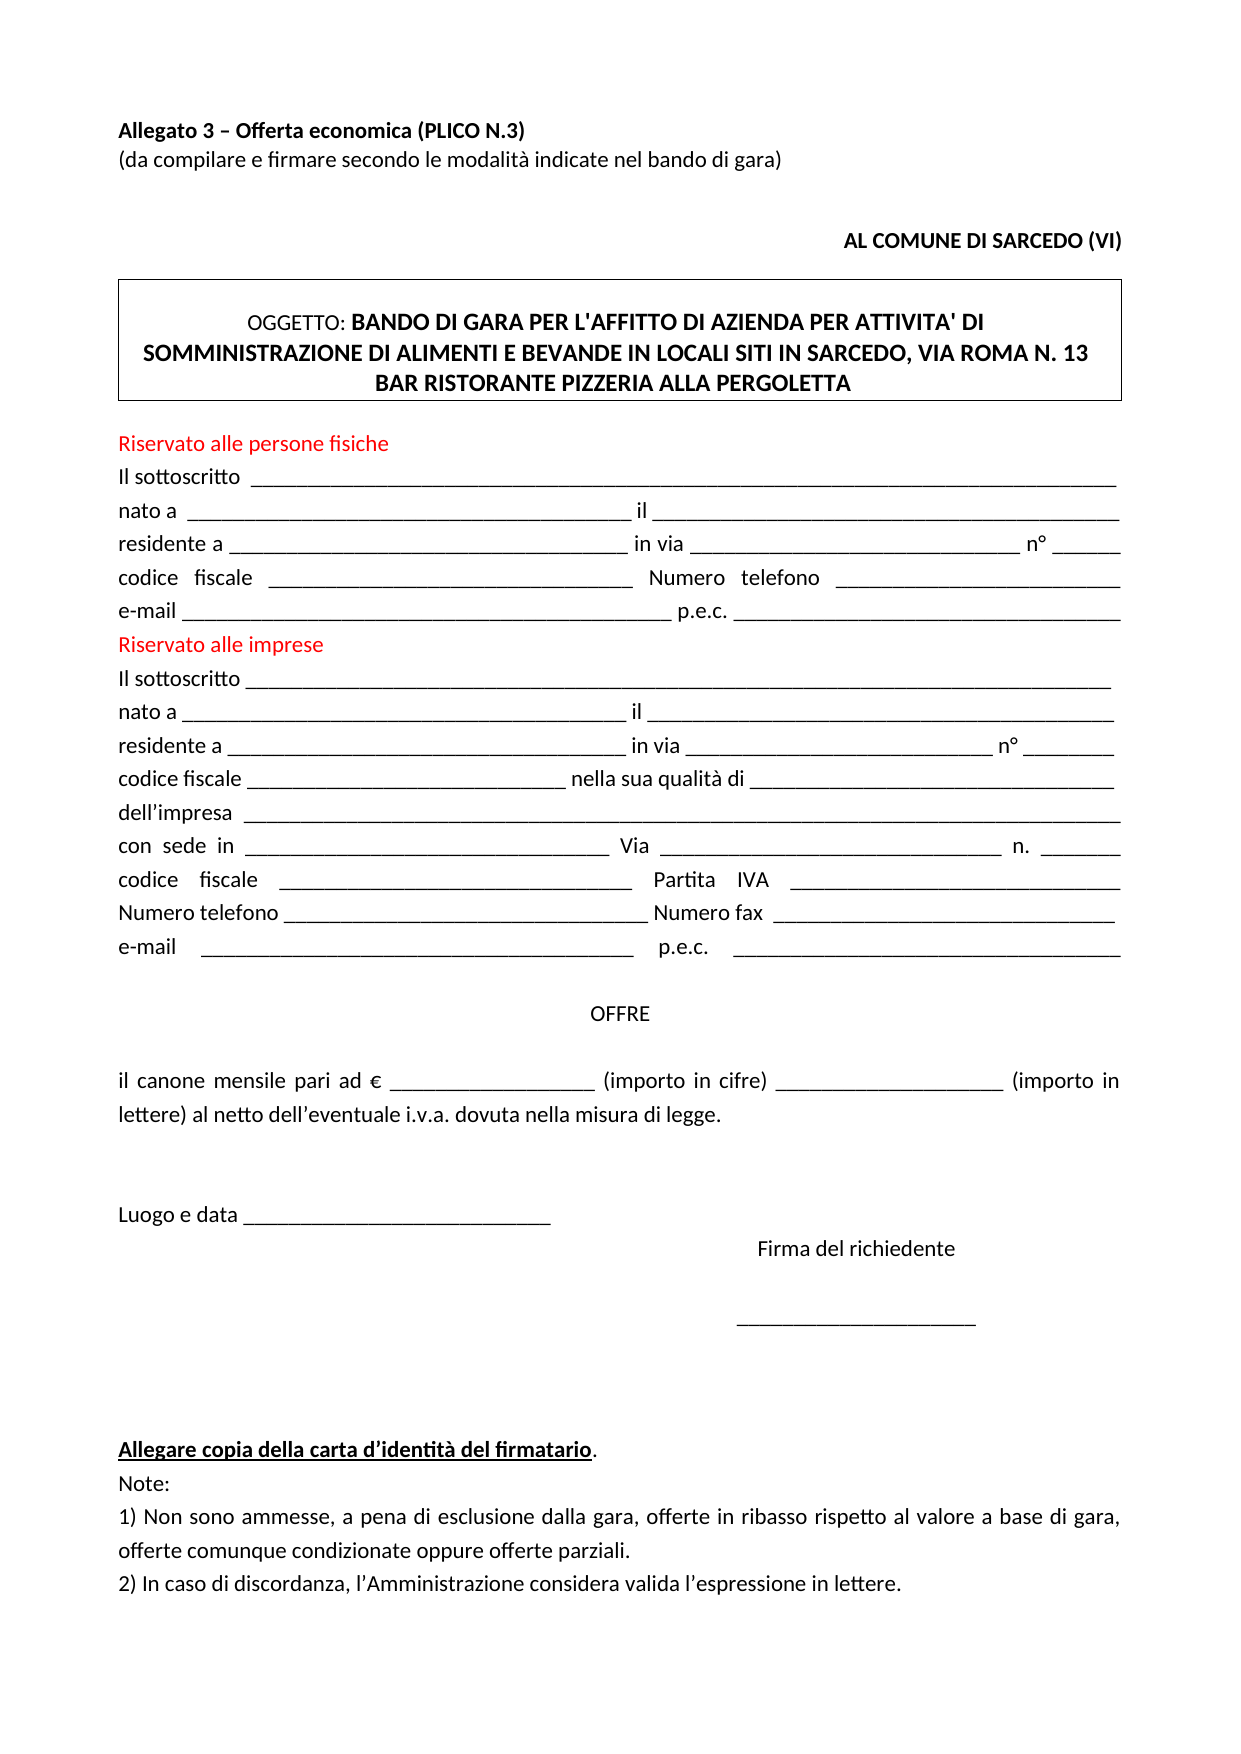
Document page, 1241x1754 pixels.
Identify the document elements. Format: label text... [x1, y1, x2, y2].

text e-mail ______________________________________ p.e.c. __________________________________ [118, 932, 1122, 993]
text nato a _______________________________________ il _________________________________________ [118, 697, 1122, 725]
text OGGETTO: BANDO DI GARA PER L'AFFITTO DI AZIENDA PER ATTIVITA' DI SOMMINISTRAZIONE DI ALIMENTI E BEVANDE IN LOCALI SITI IN SARCEDO, VIA ROMA N. 13 [119, 280, 1121, 366]
text Luogo e data ___________________________ [118, 1200, 1122, 1228]
text 2) In caso di discordanza, l’Amministrazione considera valida l’espressione in lettere. [118, 1569, 1122, 1597]
text residente a ___________________________________ in via _____________________________ n° ______ codice fiscale ________________________________ Numero telefono _________________________ e-mail ___________________________________________ p.e.c. __________________________________ Riservato alle imprese [118, 529, 1122, 658]
text (da compilare e firmare secondo le modalità indicate nel bando di gara) [118, 145, 1122, 173]
text 1) Non sono ammesse, a pena di esclusione dalla gara, offerte in ribasso rispetto al valore a base di gara, offerte comunque condizionate oppure offerte parziali. [118, 1502, 1122, 1564]
text Note: [118, 1469, 1122, 1497]
text codice fiscale ____________________________ nella sua qualità di ________________________________ [118, 764, 1122, 792]
text OFFRE [118, 999, 1122, 1027]
text Firma del richiedente [591, 1234, 1122, 1262]
text Riservato alle persone fisiche [118, 429, 1122, 457]
text Allegato 3 – Offerta economica (PLICO N.3) [118, 117, 1122, 145]
text Il sottoscritto ____________________________________________________________________________ [118, 664, 1122, 692]
text _____________________ [591, 1301, 1122, 1329]
text nato a _______________________________________ il _________________________________________ [118, 496, 1122, 524]
text AL COMUNE DI SARCEDO (VI) [118, 226, 1122, 254]
text dell’impresa _____________________________________________________________________________ con sede in ________________________________ Via ______________________________ n. _______ codice fiscale _______________________________ Partita IVA _____________________________ Numero telefono ________________________________ Numero fax ______________________________ [118, 798, 1122, 926]
text residente a ___________________________________ in via ___________________________ n° ________ [118, 731, 1122, 759]
text il canone mensile pari ad € __________________ (importo in cifre) ____________________ (importo in lettere) al netto dell’eventuale i.v.a. dovuta nella misura di legge. [118, 1066, 1122, 1128]
text BAR RISTORANTE PIZZERIA ALLA PERGOLETTA [119, 366, 1121, 400]
text Allegare copia della carta d’identità del firmatario. [118, 1435, 1122, 1463]
text Il sottoscritto ____________________________________________________________________________ [118, 462, 1122, 490]
